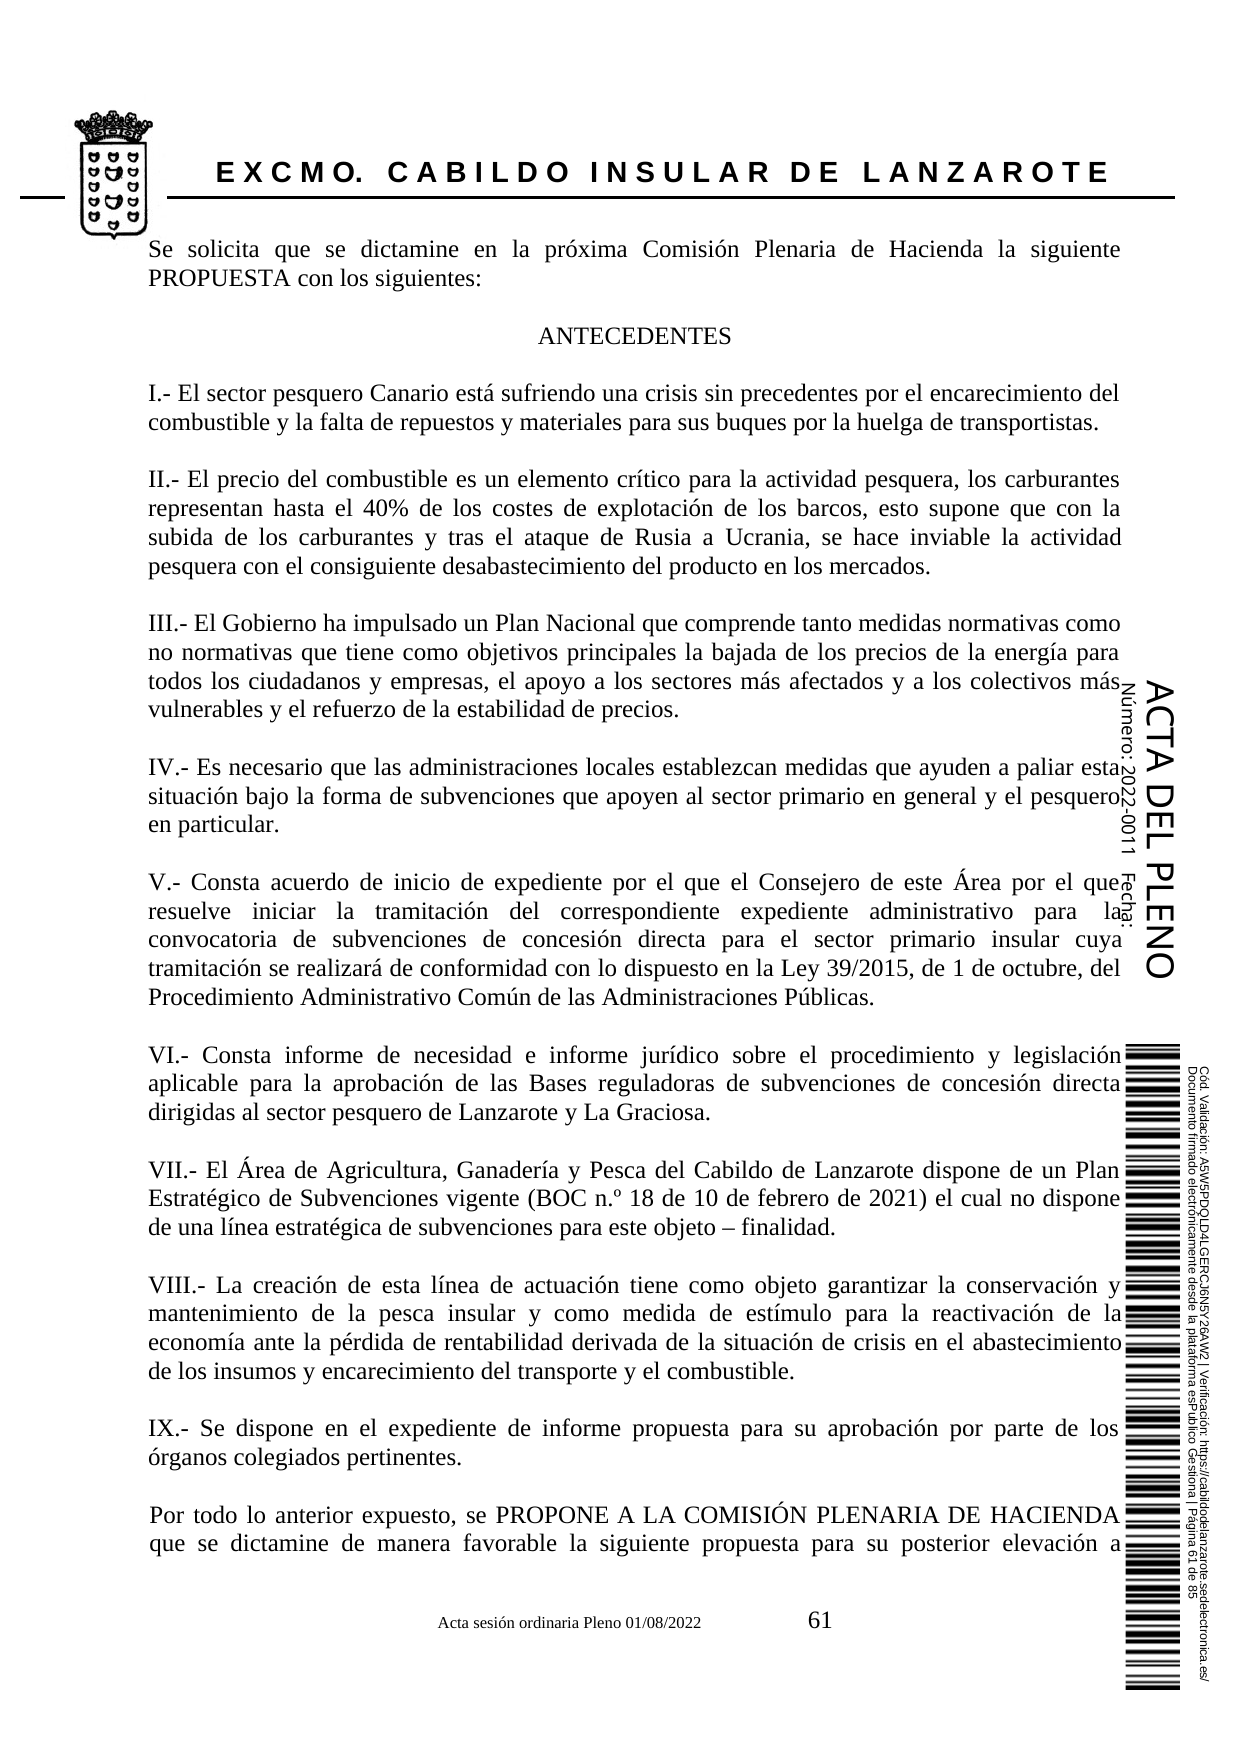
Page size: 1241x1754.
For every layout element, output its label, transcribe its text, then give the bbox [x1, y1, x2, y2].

text Por todo lo anterior expuesto, se PROPONE A LA COMISIÓN PLENARIA DE HACIENDA que se dictamine de manera favorable la siguiente propuesta para su posterior elevación a [147, 1500, 1122, 1557]
picture [1125, 1044, 1180, 1690]
text Cód. Validación: A5W5PDQLD4LGERCJ6N5Y26AW2 | Verificación: https://cabildodelanzarote.sedelectronica.es/ Documento firmado electrónicamente desde la plataforma esPublico Gestiona | Página 61 de 85 [1186, 1066, 1211, 1694]
text II.- El precio del combustible es un elemento crítico para la actividad pesquera, los carburantes representan hasta el 40% de los costes de explotación de los barcos, esto supone que con la subida de los carburantes y tras el ataque de Rusia a Ucrania, se hace inviable la actividad pesquera con el consiguiente desabastecimiento del producto en los mercados. [148, 464, 1122, 579]
text IX.- Se dispone en el expediente de informe propuesta para su aprobación por parte de los órganos colegiados pertinentes. [148, 1413, 1121, 1471]
text Acta sesión ordinaria Pleno 01/08/2022 61 [80, 1605, 1125, 1634]
text ANTECEDENTES [80, 321, 1190, 349]
text ACTA DEL PLENO [1140, 680, 1183, 1025]
text VIII.- La creación de esta línea de actuación tiene como objeto garantizar la conservación y mantenimiento de la pesca insular y como medida de estímulo para la reactivación de la economía ante la pérdida de rentabilidad derivada de la situación de crisis en el abastecimiento de los insumos y encarecimiento del transporte y el combustible. [148, 1270, 1122, 1385]
text Número: 2022-0011 Fecha: 07/11/2022 [1117, 682, 1140, 1025]
text Se solicita que se dictamine en la próxima Comisión Plenaria de Hacienda la siguiente PROPUESTA con los siguientes: [148, 234, 1121, 292]
text III.- El Gobierno ha impulsado un Plan Nacional que comprende tanto medidas normativas como no normativas que tiene como objetivos principales la bajada de los precios de la energía para todos los ciudadanos y empresas, el apoyo a los sectores más afectados y a los colectivos más vulnerables y el refuerzo de la estabilidad de precios. [148, 608, 1121, 723]
text IV.- Es necesario que las administraciones locales establezcan medidas que ayuden a paliar esta situación bajo la forma de subvenciones que apoyen al sector primario en general y el pesquero en particular. [148, 752, 1121, 838]
picture [65, 94, 167, 249]
text VII.- El Área de Agricultura, Ganadería y Pesca del Cabildo de Lanzarote dispone de un Plan Estratégico de Subvenciones vigente (BOC n.º 18 de 10 de febrero de 2021) el cual no dispone de una línea estratégica de subvenciones para este objeto – finalidad. [148, 1155, 1122, 1241]
text VI.- Consta informe de necesidad e informe jurídico sobre el procedimiento y legislación aplicable para la aprobación de las Bases reguladoras de subvenciones de concesión directa dirigidas al sector pesquero de Lanzarote y La Graciosa. [148, 1040, 1122, 1126]
text I.- El sector pesquero Canario está sufriendo una crisis sin precedentes por el encarecimiento del combustible y la falta de repuestos y materiales para sus buques por la huelga de transportistas. [148, 378, 1122, 436]
subtitle E X C M O. C A B I L D O I N S U L A R D E L A N Z A R O T E [215, 155, 1190, 189]
text V.- Consta acuerdo de inicio de expediente por el que el Consejero de este Área por el que resuelve iniciar la tramitación del correspondiente expediente administrativo para la convocatoria de subvenciones de concesión directa para el sector primario insular cuya tramitación se realizará de conformidad con lo dispuesto en la Ley 39/2015, de 1 de octubre, del Procedimiento Administrativo Común de las Administraciones Públicas. [148, 867, 1122, 1011]
